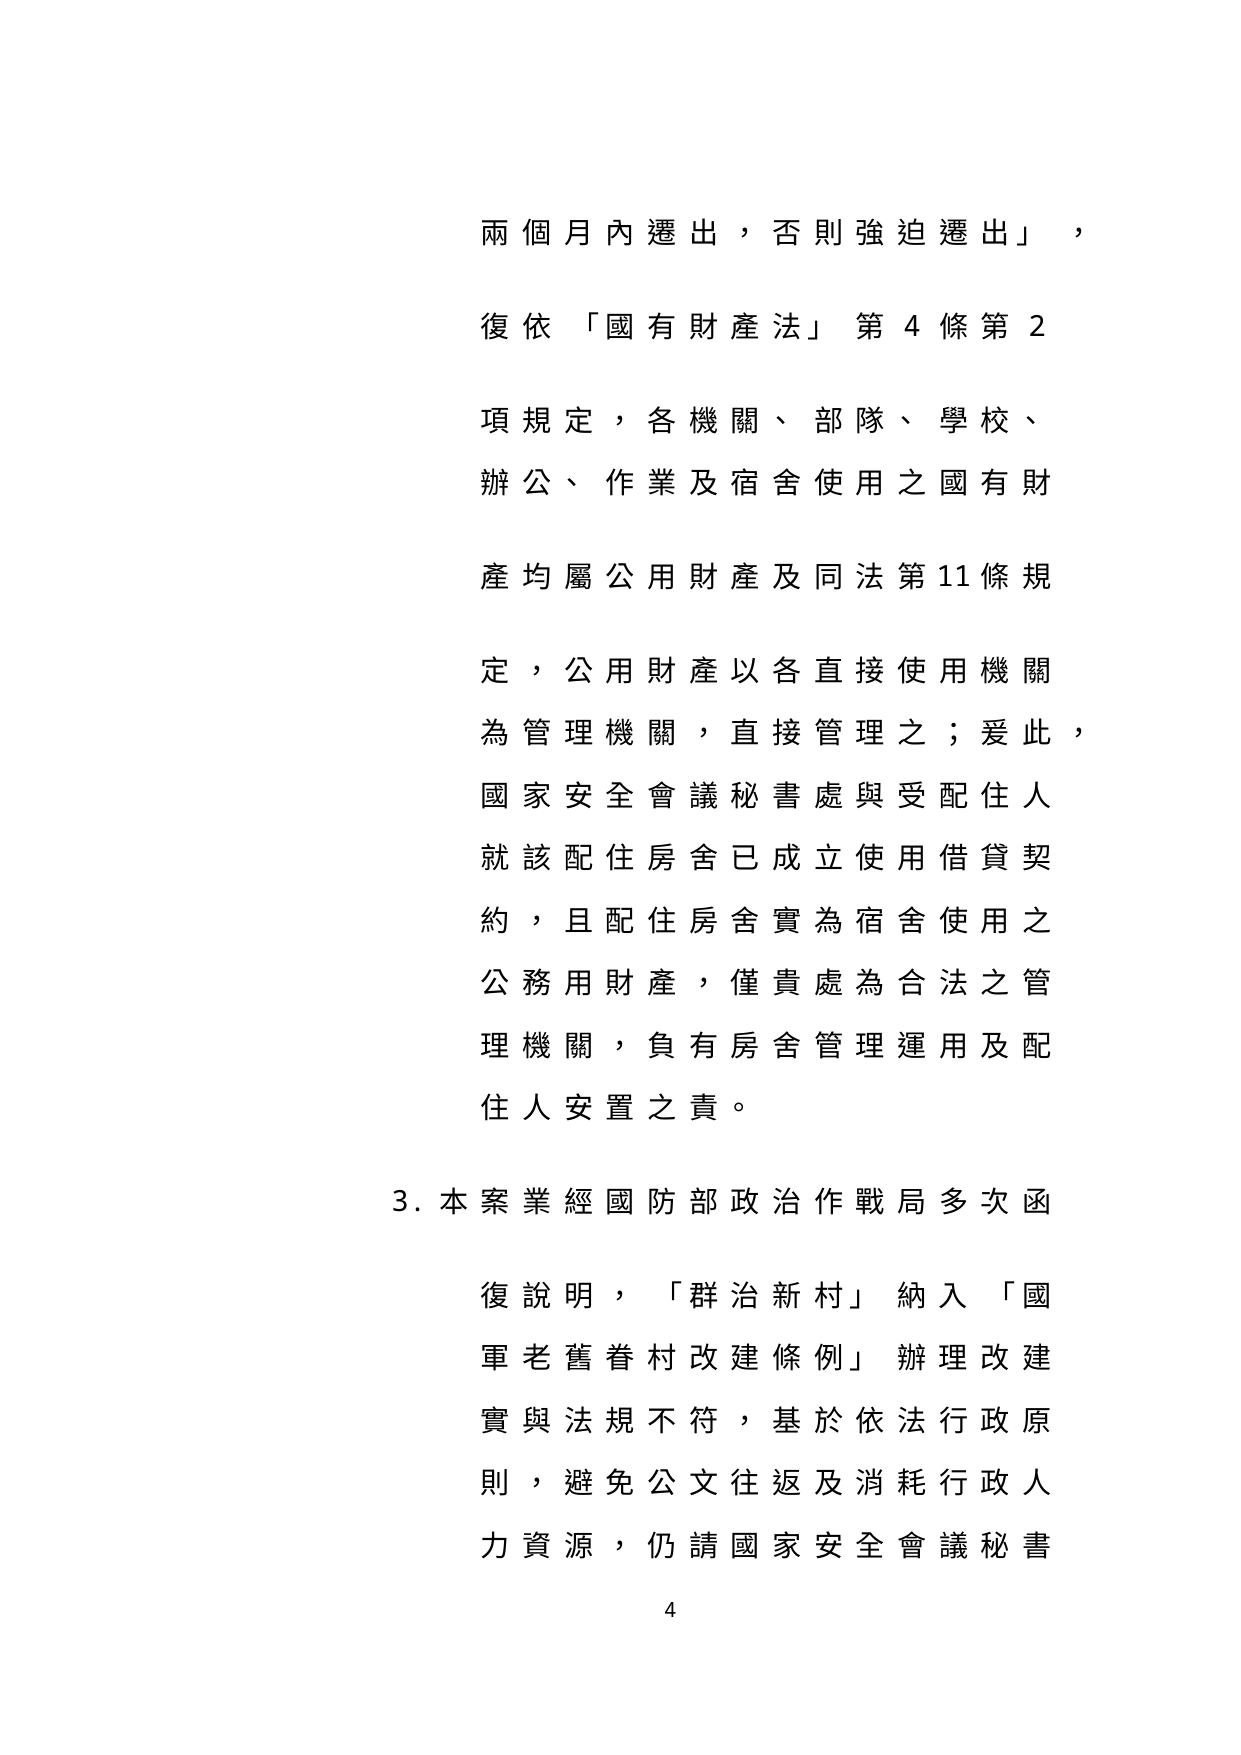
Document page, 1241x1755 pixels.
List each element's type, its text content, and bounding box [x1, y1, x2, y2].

list 本案業經國防部政治作戰局多次函復說明，「群治新村」納入「國軍老舊眷村改建條例」辦理改建實與法規不符，基於依法行政原則，避免公文往返及消耗行政人力資源，仍請國家安全會議秘書 [360, 1127, 1058, 1564]
list 依前揭眷舍管理及居住規則第11條規定: 「本室職員所住眷舍，調免職後，應自命令生效之日起於兩個月內遷出，否則強迫遷出」，復依「國有財產法」第4條第2項規定，各機關、部隊、學校、辦公、作業及宿舍使用之國有財產均屬公用財產及同法第11條規定，公用財產以各直接使用機關為管理機關，直接管理之；爰此，國家安全會議秘書處與受配住人就該配住房舍已成立使用借貸契約，且配住房舍實為宿舍使用之公務用財產，僅貴處為合法之管理機關，負有房舍管理運用及配住人安置之責。 [360, 189, 1058, 1127]
